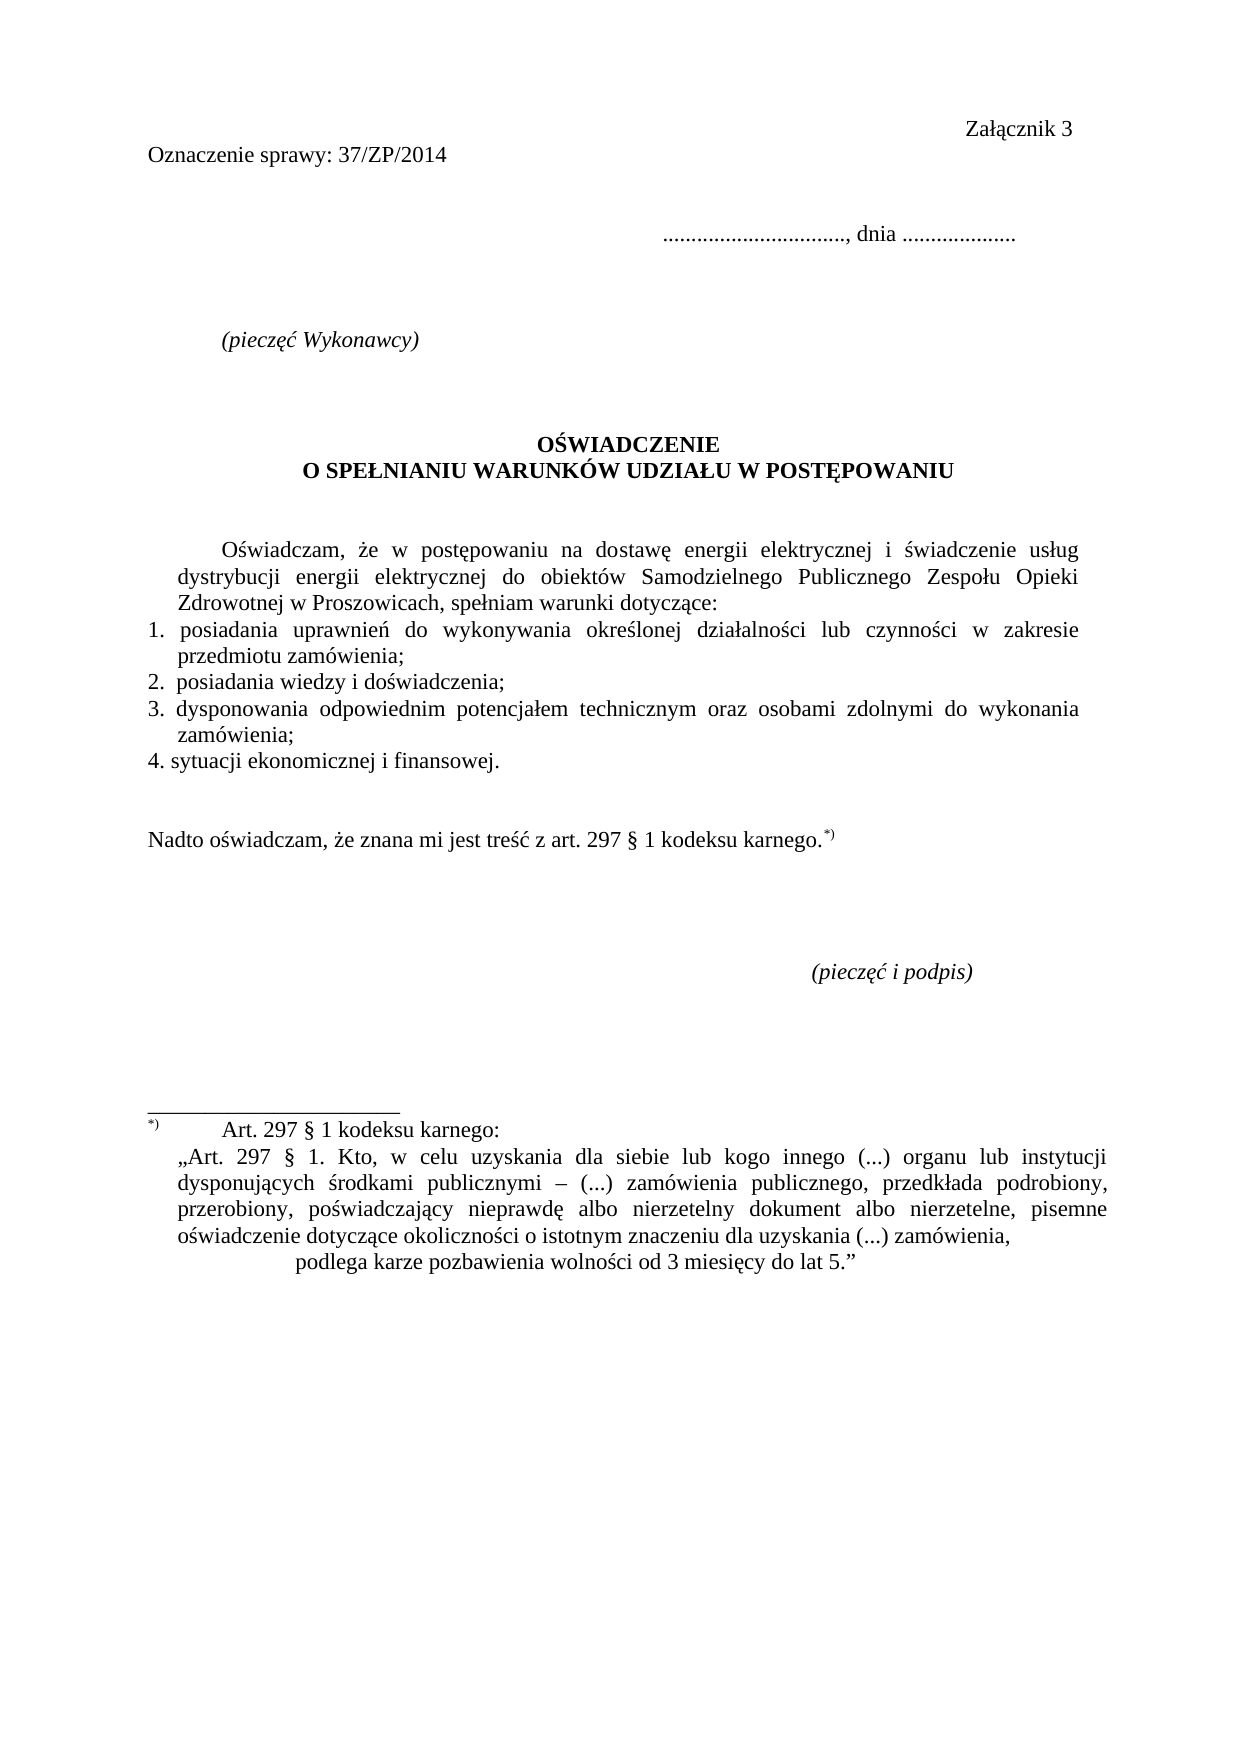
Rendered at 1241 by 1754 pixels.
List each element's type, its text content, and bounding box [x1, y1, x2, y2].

text podlega karze pozbawienia wolności od 3 miesięcy do lat 5.” [221, 1248, 1109, 1274]
text ................................, dnia .................... [148, 220, 1109, 247]
text Nadto oświadczam, że znana mi jest treść z art. 297 § 1 kodeksu karnego.*) [148, 826, 1109, 853]
text O SPEŁNIANIU WARUNKÓW UDZIAŁU W POSTĘPOWANIU [148, 457, 1109, 484]
text 4. sytuacji ekonomicznej i finansowej. [148, 747, 1080, 774]
text Oznaczenie sprawy: 37/ZP/2014 [148, 141, 1109, 168]
text Oświadczam, że w postępowaniu na dostawę energii elektrycznej i świadczenie usług dystrybucji energii elektrycznej do obiektów Samodzielnego Publicznego Zespołu Opieki Zdrowotnej w Proszowicach, spełniam warunki dotyczące: [148, 537, 1080, 616]
text 2. posiadania wiedzy i doświadczenia; [148, 668, 1080, 695]
text 1. posiadania uprawnień do wykonywania określonej działalności lub czynności w zakresie przedmiotu zamówienia; [148, 616, 1080, 668]
text (pieczęć Wykonawcy) [148, 326, 1109, 352]
text ______________________ [148, 1090, 1109, 1116]
text (pieczęć i podpis) [148, 958, 1109, 984]
text 3. dysponowania odpowiednim potencjałem technicznym oraz osobami zdolnymi do wykonania zamówienia; [148, 695, 1080, 747]
text *) Art. 297 § 1 kodeksu karnego: [148, 1116, 1109, 1143]
text Załącznik 3 [148, 115, 1109, 141]
text OŚWIADCZENIE [148, 431, 1109, 457]
text „Art. 297 § 1. Kto, w celu uzyskania dla siebie lub kogo innego (...) organu lub instytucji dysponujących środkami publicznymi – (...) zamówienia publicznego, przedkłada podrobiony, przerobiony, poświadczający nieprawdę albo nierzetelny dokument albo nierzetelne, pisemne oświadczenie dotyczące okoliczności o istotnym znaczeniu dla uzyskania (...) zamówienia, [148, 1143, 1109, 1248]
